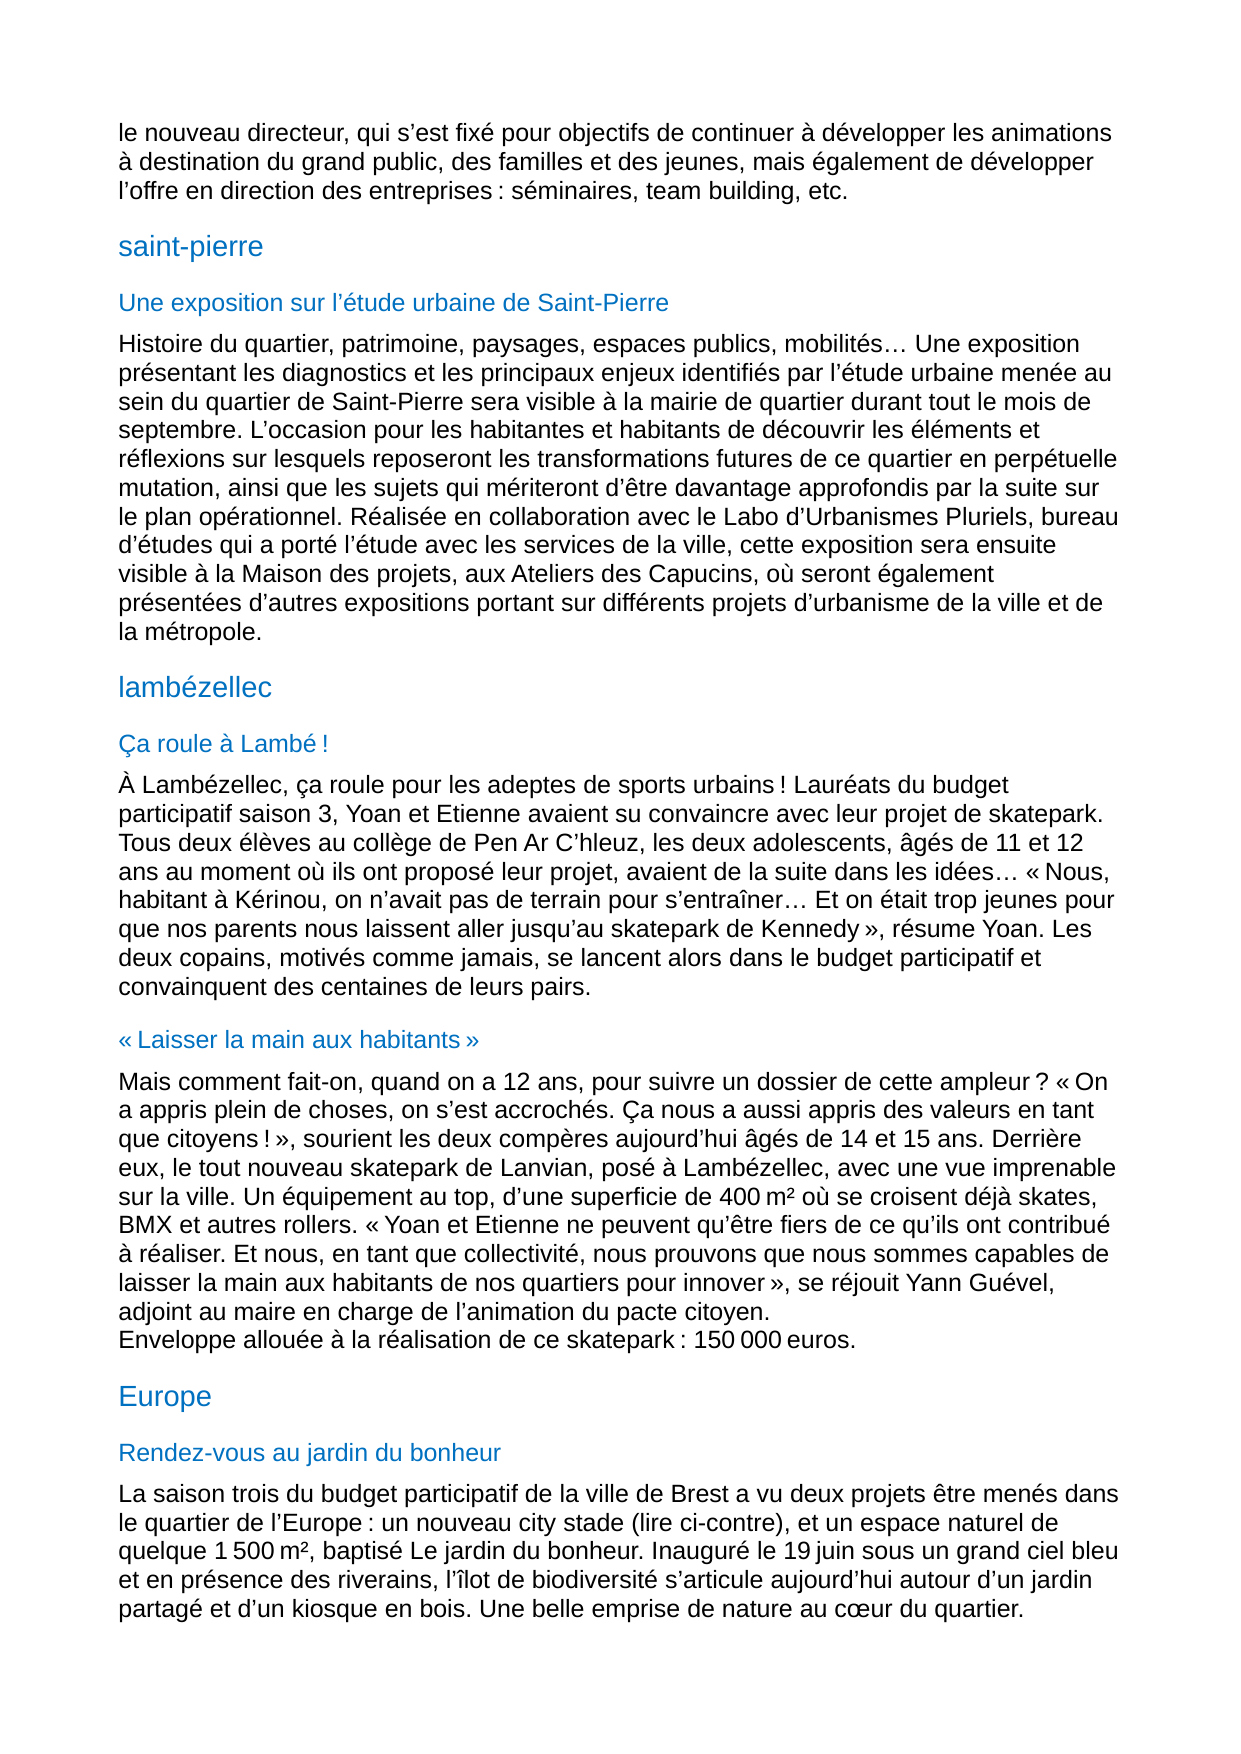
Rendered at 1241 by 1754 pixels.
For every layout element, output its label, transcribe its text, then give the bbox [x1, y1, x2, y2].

subtitle « Laisser la main aux habitants » [118, 1025, 1122, 1054]
text Histoire du quartier, patrimoine, paysages, espaces publics, mobilités… Une exposition présentant les diagnostics et les principaux enjeux identifiés par l’étude urbaine menée au sein du quartier de Saint-Pierre sera visible à la mairie de quartier durant tout le mois de septembre. L’occasion pour les habitantes et habitants de découvrir les éléments et réflexions sur lesquels reposeront les transformations futures de ce quartier en perpétuelle mutation, ainsi que les sujets qui mériteront d’être davantage approfondis par la suite sur le plan opérationnel. Réalisée en collaboration avec le Labo d’Urbanismes Pluriels, bureau d’études qui a porté l’étude avec les services de la ville, cette exposition sera ensuite visible à la Maison des projets, aux Ateliers des Capucins, où seront également présentées d’autres expositions portant sur différents projets d’urbanisme de la ville et de la métropole. [118, 329, 1122, 645]
text Enveloppe allouée à la réalisation de ce skatepark : 150 000 euros. [118, 1325, 1122, 1354]
text le nouveau directeur, qui s’est fixé pour objectifs de continuer à développer les animations à destination du grand public, des familles et des jeunes, mais également de développer l’offre en direction des entreprises : séminaires, team building, etc. [118, 118, 1122, 204]
subtitle lambézellec [118, 670, 1122, 704]
subtitle Europe [118, 1379, 1122, 1412]
text À Lambézellec, ça roule pour les adeptes de sports urbains ! Lauréats du budget participatif saison 3, Yoan et Etienne avaient su convaincre avec leur projet de skatepark. Tous deux élèves au collège de Pen Ar C’hleuz, les deux adolescents, âgés de 11 et 12 ans au moment où ils ont proposé leur projet, avaient de la suite dans les idées… « Nous, habitant à Kérinou, on n’avait pas de terrain pour s’entraîner… Et on était trop jeunes pour que nos parents nous laissent aller jusqu’au skatepark de Kennedy », résume Yoan. Les deux copains, motivés comme jamais, se lancent alors dans le budget participatif et convainquent des centaines de leurs pairs. [118, 770, 1122, 1000]
subtitle Rendez-vous au jardin du bonheur [118, 1437, 1122, 1466]
text Mais comment fait-on, quand on a 12 ans, pour suivre un dossier de cette ampleur ? « On a appris plein de choses, on s’est accrochés. Ça nous a aussi appris des valeurs en tant que citoyens ! », sourient les deux compères aujourd’hui âgés de 14 et 15 ans. Derrière eux, le tout nouveau skatepark de Lanvian, posé à Lambézellec, avec une vue imprenable sur la ville. Un équipement au top, d’une superficie de 400 m² où se croisent déjà skates, BMX et autres rollers. « Yoan et Etienne ne peuvent qu’être fiers de ce qu’ils ont contribué à réaliser. Et nous, en tant que collectivité, nous prouvons que nous sommes capables de laisser la main aux habitants de nos quartiers pour innover », se réjouit Yann Guével, adjoint au maire en charge de l’animation du pacte citoyen. [118, 1066, 1122, 1325]
subtitle Une exposition sur l’étude urbaine de Saint-Pierre [118, 288, 1122, 317]
subtitle saint-pierre [118, 229, 1122, 263]
subtitle Ça roule à Lambé ! [118, 729, 1122, 758]
text La saison trois du budget participatif de la ville de Brest a vu deux projets être menés dans le quartier de l’Europe : un nouveau city stade (lire ci-contre), et un espace naturel de quelque 1 500 m², baptisé Le jardin du bonheur. Inauguré le 19 juin sous un grand ciel bleu et en présence des riverains, l’îlot de biodiversité s’articule aujourd’hui autour d’un jardin partagé et d’un kiosque en bois. Une belle emprise de nature au cœur du quartier. [118, 1479, 1122, 1622]
